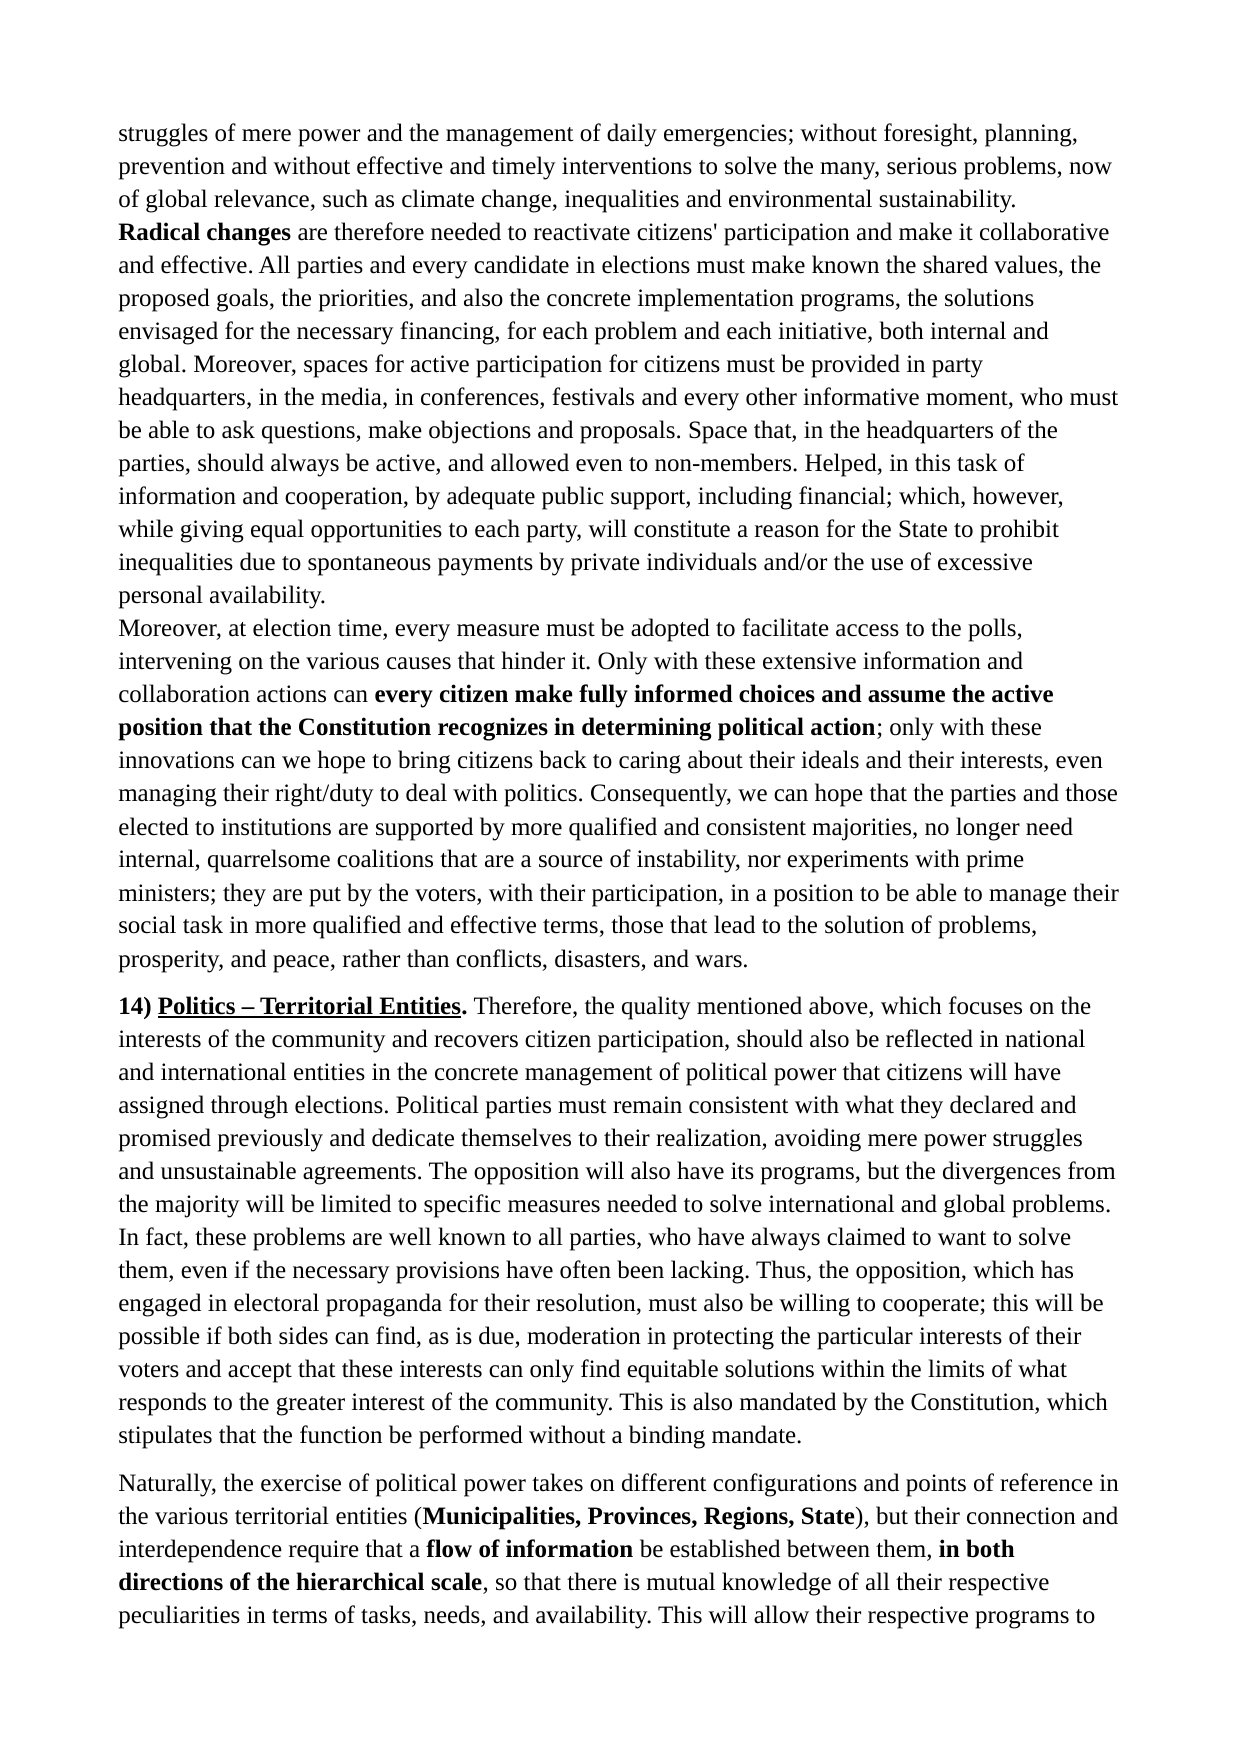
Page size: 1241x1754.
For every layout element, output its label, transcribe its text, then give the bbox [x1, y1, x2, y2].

text struggles of mere power and the management of daily emergencies; without foresight, planning, prevention and without effective and timely interventions to solve the many, serious problems, now of global relevance, such as climate change, inequalities and environmental sustainability. Radical changes are therefore needed to reactivate citizens' participation and make it collaborative and effective. All parties and every candidate in elections must make known the shared values, the proposed goals, the priorities, and also the concrete implementation programs, the solutions envisaged for the necessary financing, for each problem and each initiative, both internal and global. Moreover, spaces for active participation for citizens must be provided in party headquarters, in the media, in conferences, festivals and every other informative moment, who must be able to ask questions, make objections and proposals. Space that, in the headquarters of the parties, should always be active, and allowed even to non-members. Helped, in this task of information and cooperation, by adequate public support, including financial; which, however, while giving equal opportunities to each party, will constitute a reason for the State to prohibit inequalities due to spontaneous payments by private individuals and/or the use of excessive personal availability. Moreover, at election time, every measure must be adopted to facilitate access to the polls, intervening on the various causes that hinder it. Only with these extensive information and collaboration actions can every citizen make fully informed choices and assume the active position that the Constitution recognizes in determining political action; only with these innovations can we hope to bring citizens back to caring about their ideals and their interests, even managing their right/duty to deal with politics. Consequently, we can hope that the parties and those elected to institutions are supported by more qualified and consistent majorities, no longer need internal, quarrelsome coalitions that are a source of instability, nor experiments with prime ministers; they are put by the voters, with their participation, in a position to be able to manage their social task in more qualified and effective terms, those that lead to the solution of problems, prosperity, and peace, rather than conflicts, disasters, and wars. [118, 118, 1122, 972]
text Naturally, the exercise of political power takes on different configurations and points of reference in the various territorial entities (Municipalities, Provinces, Regions, State), but their connection and interdependence require that a flow of information be established between them, in both directions of the hierarchical scale, so that there is mutual knowledge of all their respective peculiarities in terms of tasks, needs, and availability. This will allow their respective programs to [118, 1468, 1122, 1629]
text 14) Politics – Territorial Entities. Therefore, the quality mentioned above, which focuses on the interests of the community and recovers citizen participation, should also be reflected in national and international entities in the concrete management of political power that citizens will have assigned through elections. Political parties must remain consistent with what they declared and promised previously and dedicate themselves to their realization, avoiding mere power struggles and unsustainable agreements. The opposition will also have its programs, but the divergences from the majority will be limited to specific measures needed to solve international and global problems. In fact, these problems are well known to all parties, who have always claimed to want to solve them, even if the necessary provisions have often been lacking. Thus, the opposition, which has engaged in electoral propaganda for their resolution, must also be willing to cooperate; this will be possible if both sides can find, as is due, moderation in protecting the particular interests of their voters and accept that these interests can only find equitable solutions within the limits of what responds to the greater interest of the community. This is also mandated by the Constitution, which stipulates that the function be performed without a binding mandate. [118, 991, 1122, 1449]
